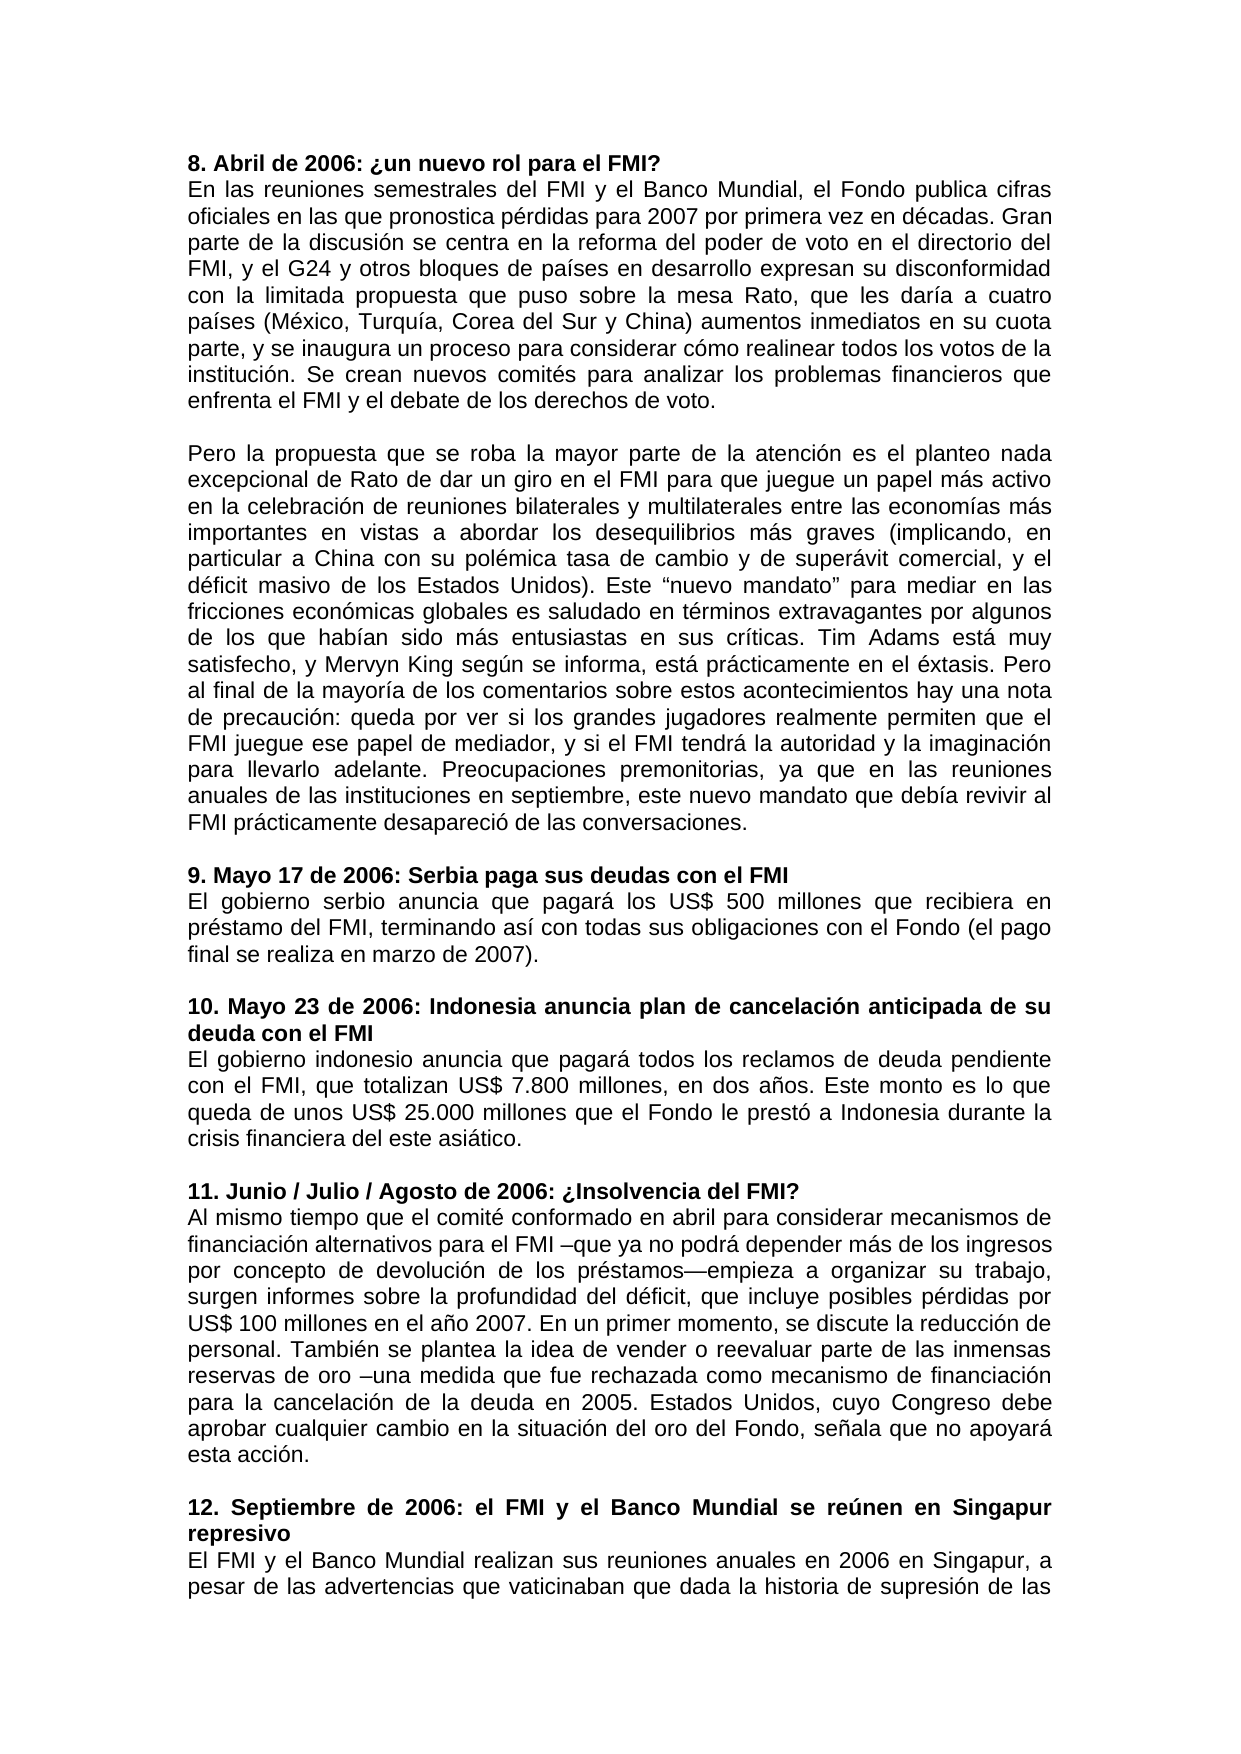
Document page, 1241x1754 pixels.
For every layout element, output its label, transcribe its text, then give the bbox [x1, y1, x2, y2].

text 8. Abril de 2006: ¿un nuevo rol para el FMI? [187, 150, 1053, 176]
text El gobierno indonesio anuncia que pagará todos los reclamos de deuda pendiente con el FMI, que totalizan US$ 7.800 millones, en dos años. Este monto es lo que queda de unos US$ 25.000 millones que el Fondo le prestó a Indonesia durante la crisis financiera del este asiático. [187, 1046, 1053, 1151]
text En las reuniones semestrales del FMI y el Banco Mundial, el Fondo publica cifras oficiales en las que pronostica pérdidas para 2007 por primera vez en décadas. Gran parte de la discusión se centra en la reforma del poder de voto en el directorio del FMI, y el G24 y otros bloques de países en desarrollo expresan su disconformidad con la limitada propuesta que puso sobre la mesa Rato, que les daría a cuatro países (México, Turquía, Corea del Sur y China) aumentos inmediatos en su cuota parte, y se inaugura un proceso para considerar cómo realinear todos los votos de la institución. Se crean nuevos comités para analizar los problemas financieros que enfrenta el FMI y el debate de los derechos de voto. [187, 176, 1053, 413]
text 10. Mayo 23 de 2006: Indonesia anuncia plan de cancelación anticipada de su deuda con el FMI [187, 993, 1053, 1046]
text 12. Septiembre de 2006: el FMI y el Banco Mundial se reúnen en Singapur represivo [187, 1494, 1053, 1547]
text El FMI y el Banco Mundial realizan sus reuniones anuales en 2006 en Singapur, a pesar de las advertencias que vaticinaban que dada la historia de supresión de las [187, 1547, 1053, 1599]
text Al mismo tiempo que el comité conformado en abril para considerar mecanismos de financiación alternativos para el FMI –que ya no podrá depender más de los ingresos por concepto de devolución de los préstamos—empieza a organizar su trabajo, surgen informes sobre la profundidad del déficit, que incluye posibles pérdidas por US$ 100 millones en el año 2007. En un primer momento, se discute la reducción de personal. También se plantea la idea de vender o reevaluar parte de las inmensas reservas de oro –una medida que fue rechazada como mecanismo de financiación para la cancelación de la deuda en 2005. Estados Unidos, cuyo Congreso debe aprobar cualquier cambio en la situación del oro del Fondo, señala que no apoyará esta acción. [187, 1204, 1053, 1468]
text Pero la propuesta que se roba la mayor parte de la atención es el planteo nada excepcional de Rato de dar un giro en el FMI para que juegue un papel más activo en la celebración de reuniones bilaterales y multilaterales entre las economías más importantes en vistas a abordar los desequilibrios más graves (implicando, en particular a China con su polémica tasa de cambio y de superávit comercial, y el déficit masivo de los Estados Unidos). Este “nuevo mandato” para mediar en las fricciones económicas globales es saludado en términos extravagantes por algunos de los que habían sido más entusiastas en sus críticas. Tim Adams está muy satisfecho, y Mervyn King según se informa, está prácticamente en el éxtasis. Pero al final de la mayoría de los comentarios sobre estos acontecimientos hay una nota de precaución: queda por ver si los grandes jugadores realmente permiten que el FMI juegue ese papel de mediador, y si el FMI tendrá la autoridad y la imaginación para llevarlo adelante. Preocupaciones premonitorias, ya que en las reuniones anuales de las instituciones en septiembre, este nuevo mandato que debía revivir al FMI prácticamente desapareció de las conversaciones. [187, 440, 1053, 835]
text El gobierno serbio anuncia que pagará los US$ 500 millones que recibiera en préstamo del FMI, terminando así con todas sus obligaciones con el Fondo (el pago final se realiza en marzo de 2007). [187, 888, 1053, 967]
text 11. Junio / Julio / Agosto de 2006: ¿Insolvencia del FMI? [187, 1178, 1053, 1204]
text 9. Mayo 17 de 2006: Serbia paga sus deudas con el FMI [187, 862, 1053, 888]
